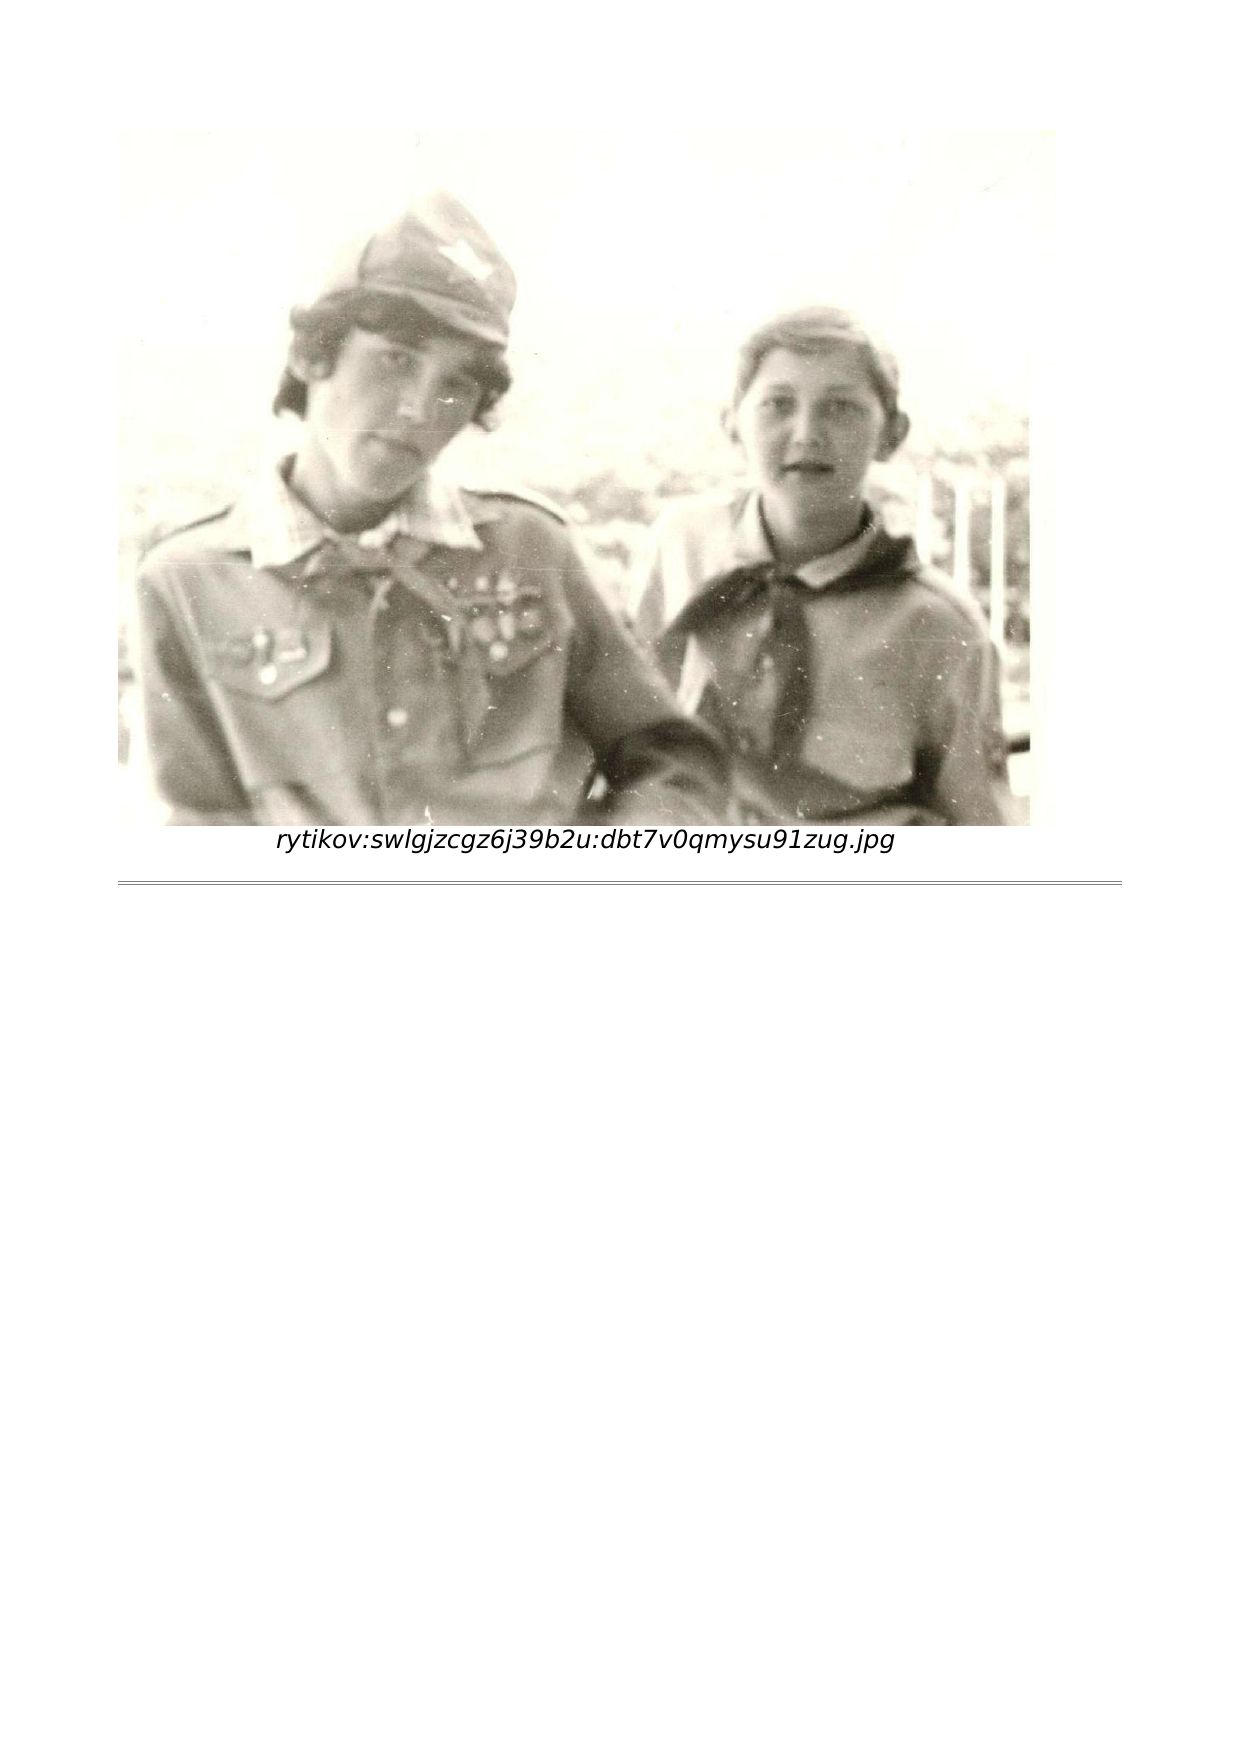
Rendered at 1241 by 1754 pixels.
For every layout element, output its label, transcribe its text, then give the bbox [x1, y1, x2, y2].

picture [118, 130, 1056, 826]
text rytikov:swlgjzcgz6j39b2u:dbt7v0qmysu91zug.jpg [118, 826, 1056, 854]
